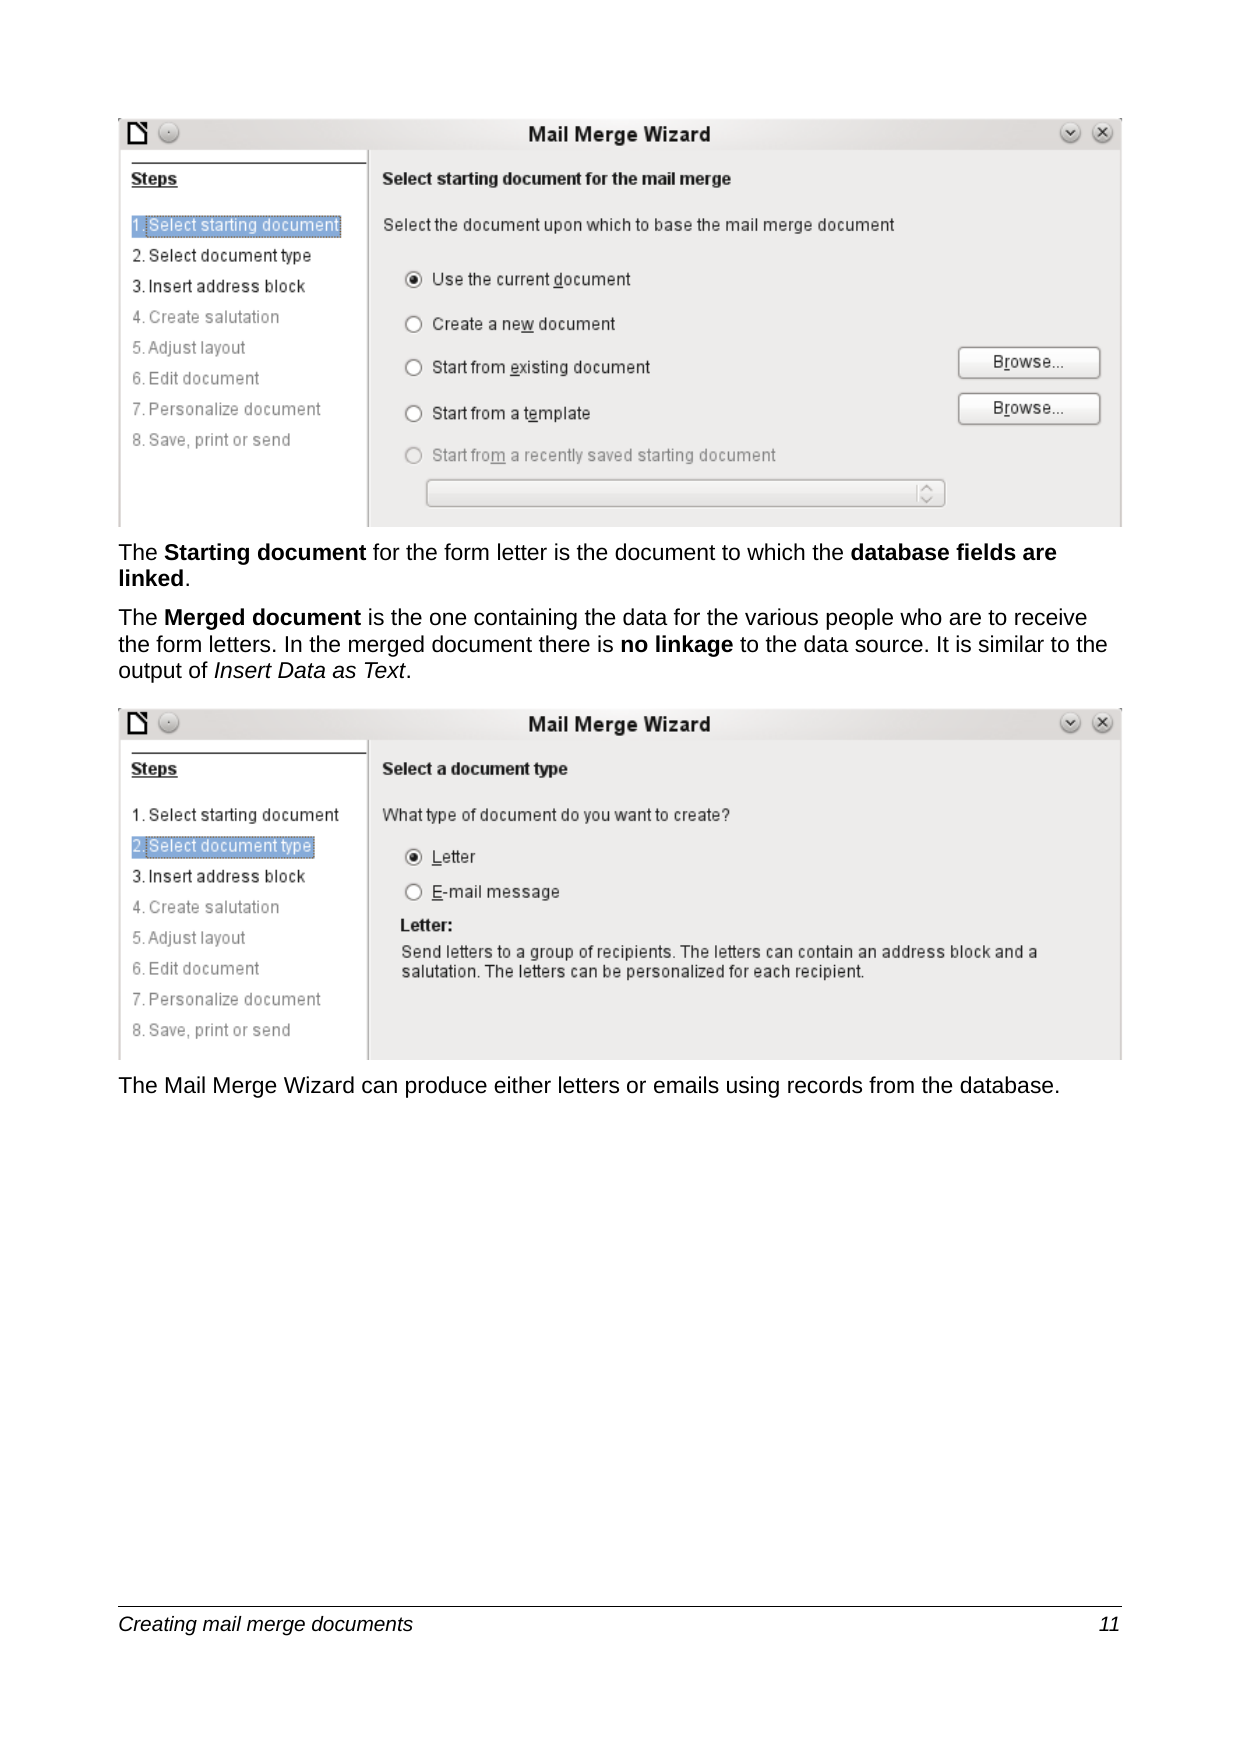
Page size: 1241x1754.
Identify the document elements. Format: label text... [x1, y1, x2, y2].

text The Merged document is the one containing the data for the various people who are to receive the form letters. In the merged document there is no linkage to the data source. It is similar to the output of Insert Data as Text. [118, 604, 1122, 683]
picture [118, 118, 1123, 527]
text The Mail Merge Wizard can produce either letters or emails using records from the database. [118, 1072, 1122, 1098]
picture [118, 708, 1123, 1060]
text The Starting document for the form letter is the document to which the database fields are linked. [118, 539, 1122, 592]
